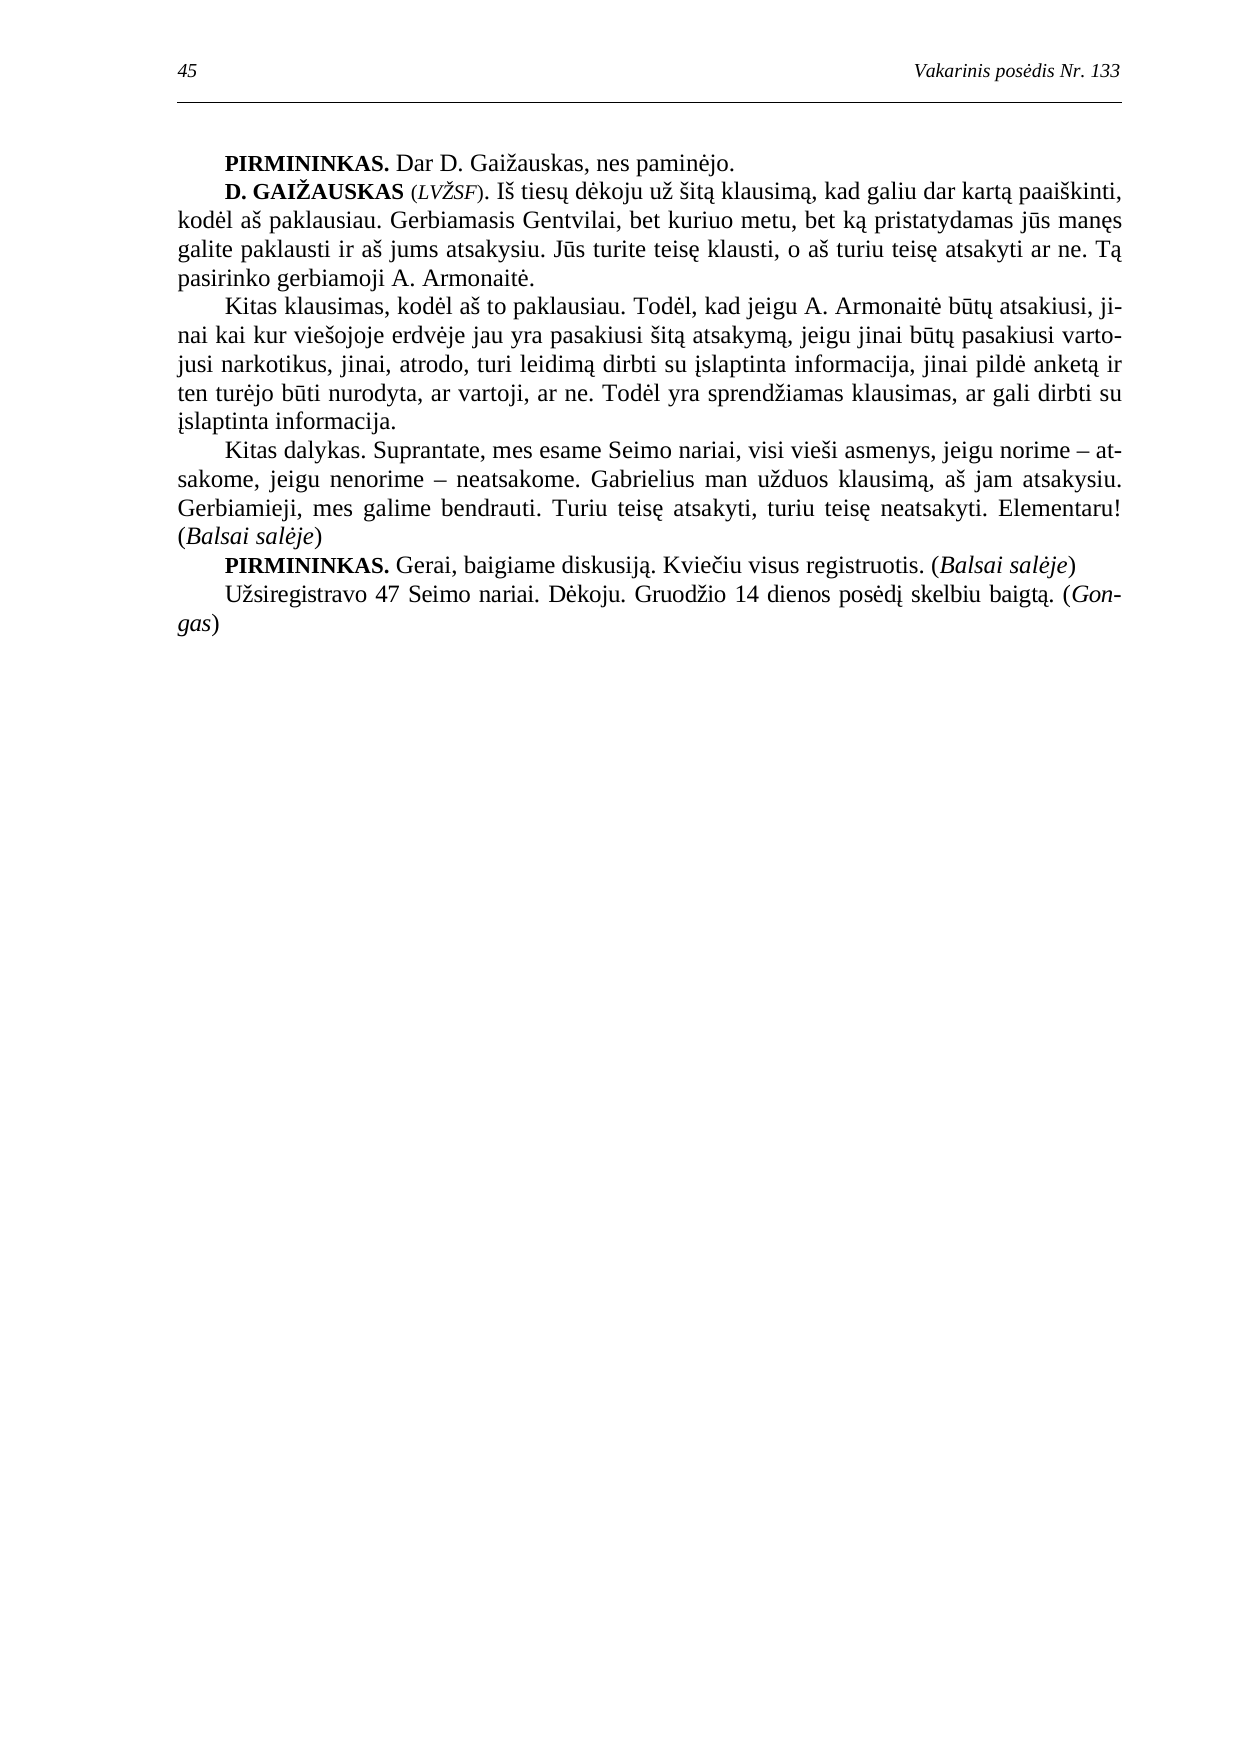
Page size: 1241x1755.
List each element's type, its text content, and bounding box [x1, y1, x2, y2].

text Ki­tas da­ly­kas. Su­pran­ta­te, mes esa­me Sei­mo na­riai, vi­si vie­ši as­me­nys, jei­gu no­ri­me – at­sa­ko­me, jei­gu ne­no­ri­me – ne­at­sa­ko­me. Gab­rie­lius man už­duos klau­si­mą, aš jam at­sa­ky­siu. Ger­bia­mie­ji, mes ga­li­me ben­drau­ti. Tu­riu tei­sę at­sa­ky­ti, tu­riu tei­sę ne­at­sa­ky­ti. Ele­men­ta­ru! (Bal­sai sa­lė­je) [177, 435, 1122, 550]
text Už­si­re­gist­ra­vo 47 Sei­mo na­riai. Dė­ko­ju. Gruo­džio 14 die­nos po­sė­dį skel­biu baig­tą. (Gon­gas) [177, 579, 1122, 636]
text PIRMININKAS. Dar D. Gai­žaus­kas, nes pa­mi­nė­jo. [177, 148, 1122, 176]
text PIRMININKAS. Ge­rai, bai­gia­me dis­ku­si­ją. Kvie­čiu vi­sus re­gist­ruo­tis. (Bal­sai sa­lė­je) [177, 550, 1122, 579]
text D. GAIŽAUSKAS (LVŽSF). Iš tie­sų dė­ko­ju už ši­tą klau­si­mą, kad ga­liu dar kar­tą pa­aiš­kin­ti, ko­dėl aš pa­klau­siau. Ger­bia­ma­sis Gent­vi­lai, bet ku­riuo me­tu, bet ką pri­sta­ty­da­mas jūs ma­nęs ga­li­te pa­klaus­ti ir aš jums at­sa­ky­siu. Jūs tu­ri­te tei­sę klaus­ti, o aš tu­riu tei­sę at­sa­ky­ti ar ne. Tą pa­si­rin­ko ger­bia­mo­ji A. Ar­mo­nai­tė. [177, 176, 1122, 291]
text Ki­tas klau­si­mas, ko­dėl aš to pa­klau­siau. To­dėl, kad jei­gu A. Ar­mo­nai­tė bū­tų at­sa­kiu­si, ji­nai kai kur vie­šo­jo­je erd­vė­je jau yra pa­sa­kiu­si ši­tą at­sa­ky­mą, jei­gu ji­nai bū­tų pa­sa­kiu­si var­to­ju­si nar­ko­ti­kus, ji­nai, at­ro­do, tu­ri lei­di­mą dirb­ti su įslap­tin­ta in­for­ma­ci­ja, ji­nai pil­dė an­ke­tą ir ten tu­rė­jo bū­ti nu­ro­dy­ta, ar var­to­ji, ar ne. To­dėl yra spren­džia­mas klau­si­mas, ar ga­li dirb­ti su įslap­tin­ta in­for­ma­ci­ja. [177, 291, 1122, 435]
